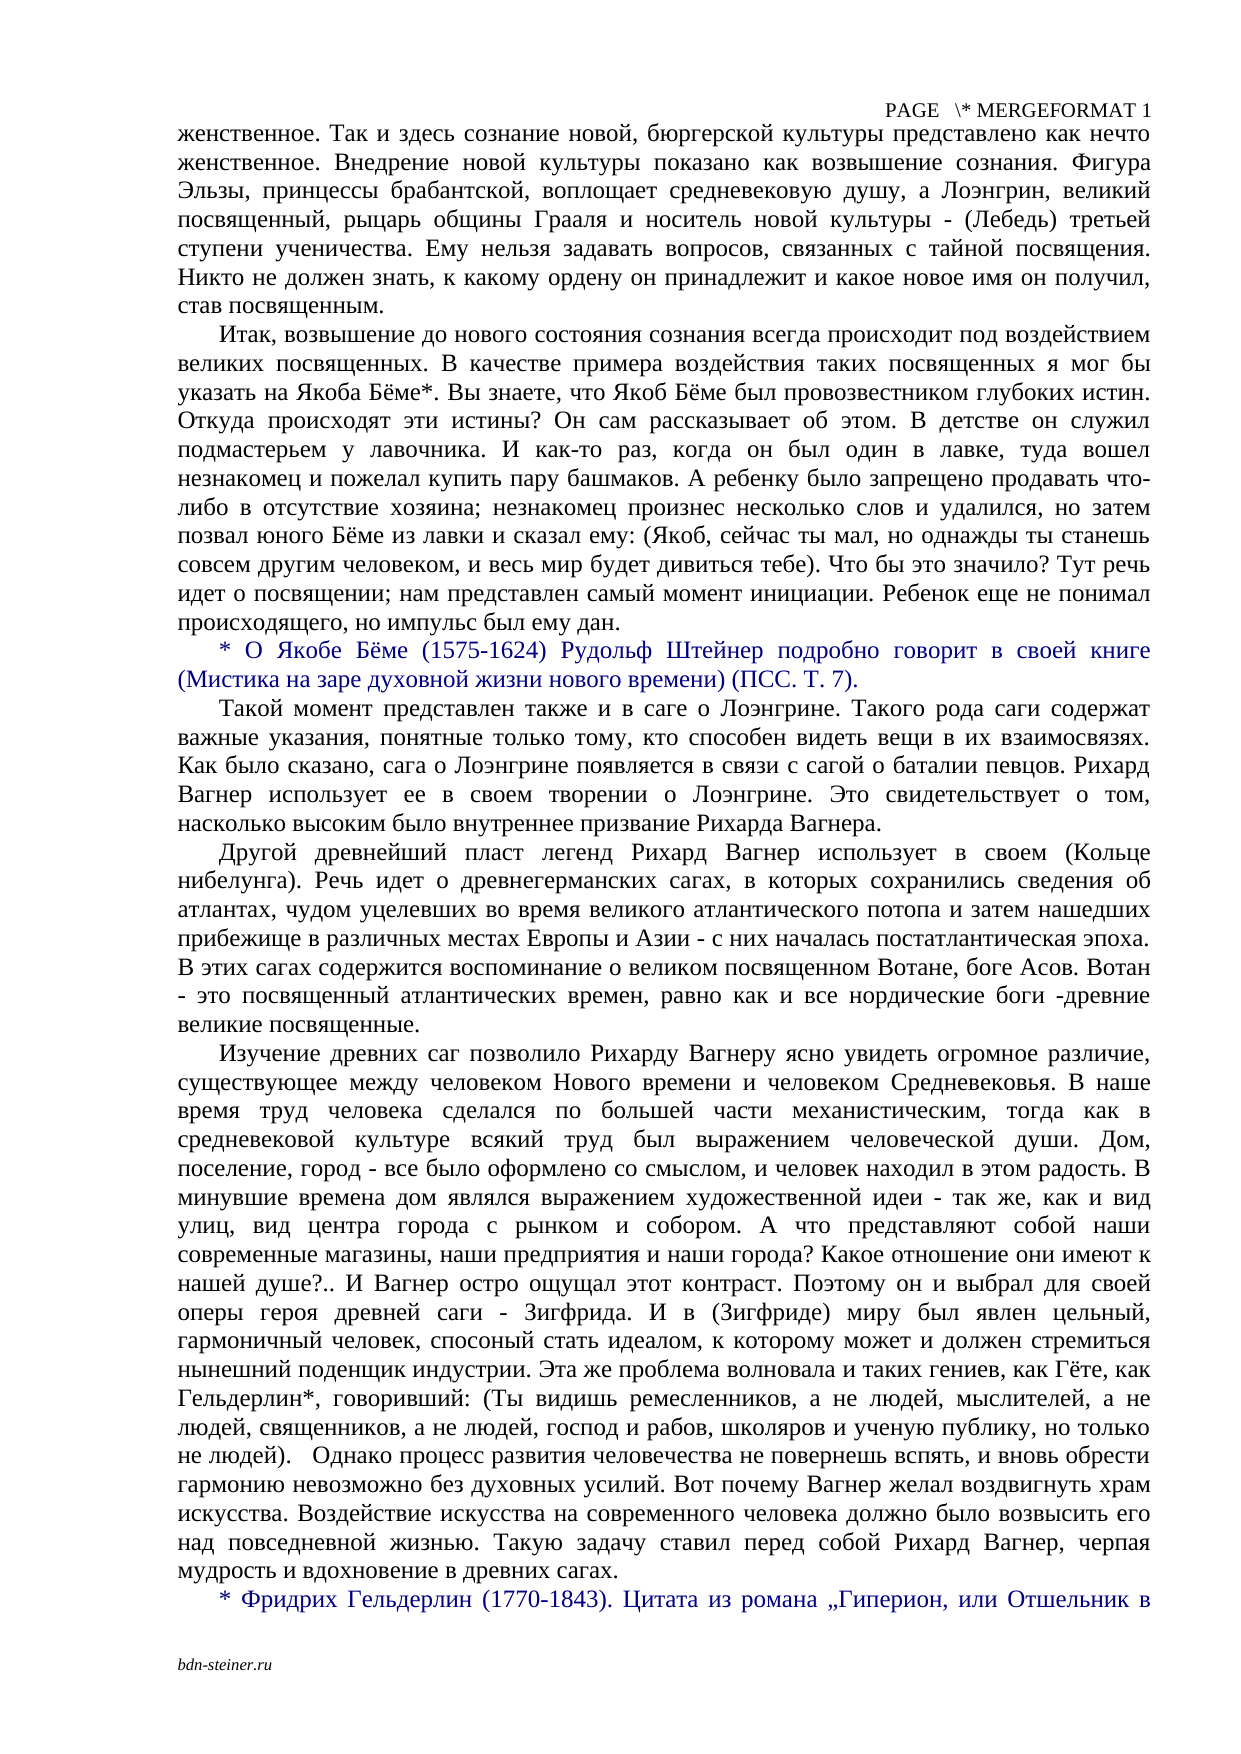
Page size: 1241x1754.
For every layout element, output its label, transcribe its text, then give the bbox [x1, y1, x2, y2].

text Итак, возвышение до нового состояния сознания всегда происходит под воздействием великих посвященных. В качестве примера воздействия таких посвященных я мог бы указать на Якоба Бёме*. Вы знаете, что Якоб Бёме был провозвестником глубоких истин. Откуда происходят эти истины? Он сам рассказывает об этом. В детстве он служил подмастерьем у лавочника. И как-то раз, когда он был один в лавке, туда вошел незнакомец и пожелал купить пару башмаков. А ребенку было запрещено продавать что-либо в отсутствие хозяина; незнакомец произнес несколько слов и удалился, но затем позвал юного Бёме из лавки и сказал ему: (Якоб, сейчас ты мал, но однажды ты станешь совсем другим человеком, и весь мир будет дивиться тебе). Что бы это значило? Тут речь идет о посвящении; нам представлен самый момент инициации. Ребенок еще не понимал происходящего, но импульс был ему дан. [177, 319, 1152, 636]
text Такой момент представлен также и в саге о Лоэнгрине. Такого рода саги содержат важные указания, понятные только тому, кто способен видеть вещи в их взаимосвязях. Как было сказано, сага о Лоэнгрине появляется в связи с сагой о баталии певцов. Рихард Вагнер использует ее в своем творении о Лоэнгрине. Это свидетельствует о том, насколько высоким было внутреннее призвание Рихарда Вагнера. [177, 693, 1152, 837]
text Другой древнейший пласт легенд Рихард Вагнер использует в своем (Кольце нибелунга). Речь идет о древнегерманских сагах, в которых сохранились сведения об атлантах, чудом уцелевших во время великого атлантического потопа и затем нашедших прибежище в различных местах Европы и Азии - с них началась постатлантическая эпоха. В этих сагах содержится воспоминание о великом посвященном Вотане, боге Асов. Вотан - это посвященный атлантических времен, равно как и все нордические боги -древние великие посвященные. [177, 837, 1152, 1038]
text * О Якобе Бёме (1575-1624) Рудольф Штейнер подробно говорит в своей книге (Мистика на заре духовной жизни нового времени) (ПСС. Т. 7). [177, 636, 1152, 693]
text Изучение древних саг позволило Рихарду Вагнеру ясно увидеть огромное различие, существующее между человеком Нового времени и человеком Средневековья. В наше время труд человека сделался по большей части механистическим, тогда как в средневековой культуре всякий труд был выражением человеческой души. Дом, поселение, город - все было оформлено со смыслом, и человек находил в этом радость. В минувшие времена дом являлся выражением художественной идеи - так же, как и вид улиц, вид центра города с рынком и собором. А что представляют собой наши современные магазины, наши предприятия и наши города? Какое отношение они имеют к нашей душе?.. И Вагнер остро ощущал этот контраст. Поэтому он и выбрал для своей оперы героя древней саги - Зигфрида. И в (Зигфриде) миру был явлен цельный, гармоничный человек, спосоный стать идеалом, к которому может и должен стремиться нынешний поденщик индустрии. Эта же проблема волновала и таких гениев, как Гёте, как Гельдерлин*, говоривший: (Ты видишь ремесленников, а не людей, мыслителей, а не людей, священников, а не людей, господ и рабов, школяров и ученую публику, но только не людей). Однако процесс развития человечества не повернешь вспять, и вновь обрести гармонию невозможно без духовных усилий. Вот почему Вагнер желал воздвигнуть храм искусства. Воздействие искусства на современного человека должно было возвысить его над повседневной жизнью. Такую задачу ставил перед собой Рихард Вагнер, черпая мудрость и вдохновение в древних сагах. [177, 1038, 1152, 1584]
text женственное. Так и здесь сознание новой, бюргерской культуры представлено как нечто женственное. Внедрение новой культуры показано как возвышение сознания. Фигура Эльзы, принцессы брабантской, воплощает средневековую душу, а Лоэнгрин, великий посвященный, рыцарь общины Грааля и носитель новой культуры - (Лебедь) третьей ступени ученичества. Ему нельзя задавать вопросов, связанных с тайной посвящения. Никто не должен знать, к какому ордену он принадлежит и какое новое имя он получил, став посвященным. [177, 118, 1152, 319]
text * Фридрих Гельдерлин (1770-1843). Цитата из романа „Гиперион, или Отшельник в [177, 1584, 1152, 1613]
